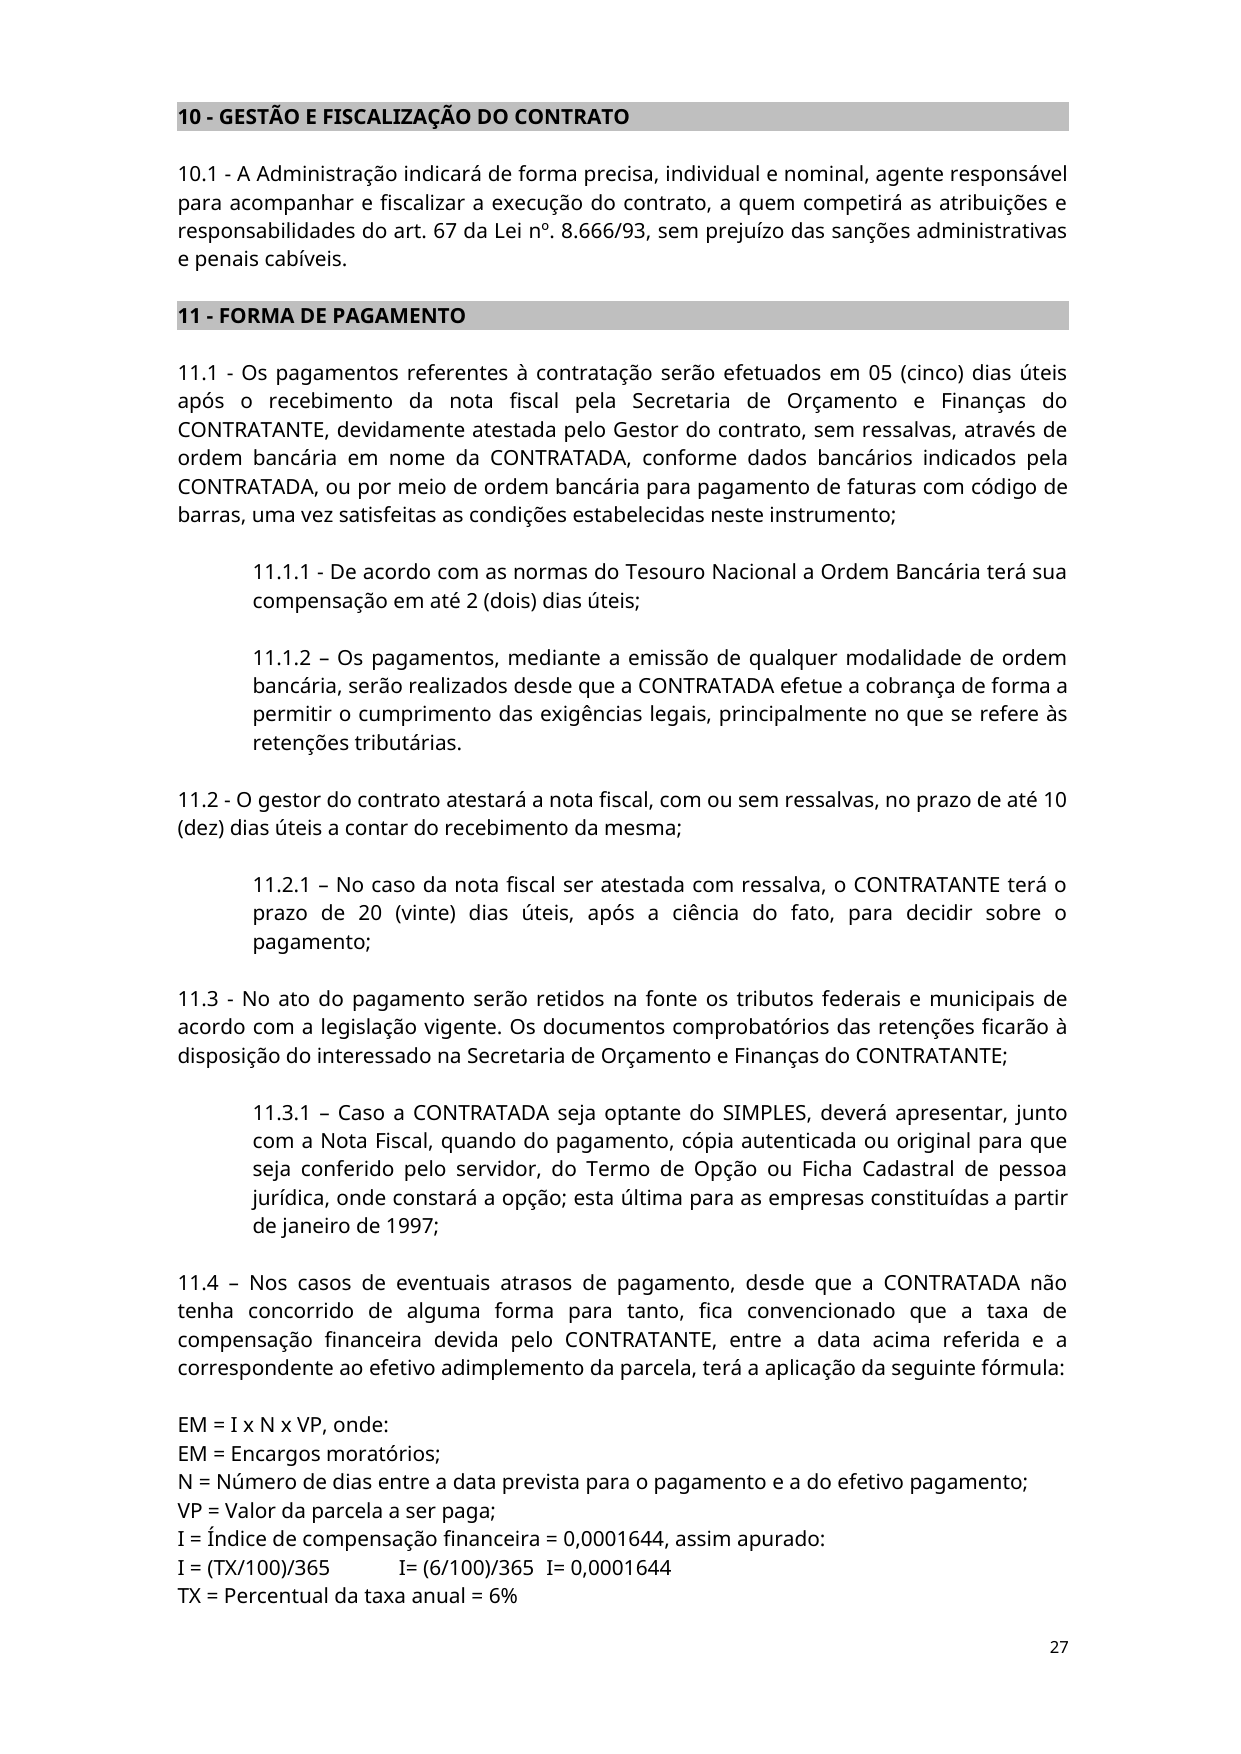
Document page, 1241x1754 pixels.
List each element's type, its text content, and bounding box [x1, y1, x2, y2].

text 11.1.1 - De acordo com as normas do Tesouro Nacional a Ordem Bancária terá sua compensação em até 2 (dois) dias úteis; [252, 557, 1069, 614]
text 11.2.1 – No caso da nota fiscal ser atestada com ressalva, o CONTRATANTE terá o prazo de 20 (vinte) dias úteis, após a ciência do fato, para decidir sobre o pagamento; [252, 870, 1069, 955]
text EM = Encargos moratórios; [177, 1439, 1069, 1467]
text 11.1.2 – Os pagamentos, mediante a emissão de qualquer modalidade de ordem bancária, serão realizados desde que a CONTRATADA efetue a cobrança de forma a permitir o cumprimento das exigências legais, principalmente no que se refere às retenções tributárias. [252, 643, 1069, 756]
text 11.1 - Os pagamentos referentes à contratação serão efetuados em 05 (cinco) dias úteis após o recebimento da nota fiscal pela Secretaria de Orçamento e Finanças do CONTRATANTE, devidamente atestada pelo Gestor do contrato, sem ressalvas, através de ordem bancária em nome da CONTRATADA, conforme dados bancários indicados pela CONTRATADA, ou por meio de ordem bancária para pagamento de faturas com código de barras, uma vez satisfeitas as condições estabelecidas neste instrumento; [177, 358, 1069, 529]
text 11.2 - O gestor do contrato atestará a nota fiscal, com ou sem ressalvas, no prazo de até 10 (dez) dias úteis a contar do recebimento da mesma; [177, 785, 1069, 842]
text 11.4 – Nos casos de eventuais atrasos de pagamento, desde que a CONTRATADA não tenha concorrido de alguma forma para tanto, fica convencionado que a taxa de compensação financeira devida pelo CONTRATANTE, entre a data acima referida e a correspondente ao efetivo adimplemento da parcela, terá a aplicação da seguinte fórmula: [177, 1268, 1069, 1382]
text 10 - GESTÃO E FISCALIZAÇÃO DO CONTRATO [177, 102, 1069, 131]
text 11.3.1 – Caso a CONTRATADA seja optante do SIMPLES, deverá apresentar, junto com a Nota Fiscal, quando do pagamento, cópia autenticada ou original para que seja conferido pelo servidor, do Termo de Opção ou Ficha Cadastral de pessoa jurídica, onde constará a opção; esta última para as empresas constituídas a partir de janeiro de 1997; [252, 1098, 1069, 1240]
text TX = Percentual da taxa anual = 6% [177, 1581, 1069, 1609]
text VP = Valor da parcela a ser paga; [177, 1496, 1069, 1524]
text I = (TX/100)/365 I= (6/100)/365 I= 0,0001644 [177, 1553, 1069, 1581]
text N = Número de dias entre a data prevista para o pagamento e a do efetivo pagamento; [177, 1467, 1069, 1496]
text 10.1 - A Administração indicará de forma precisa, individual e nominal, agente responsável para acompanhar e fiscalizar a execução do contrato, a quem competirá as atribuições e responsabilidades do art. 67 da Lei nº. 8.666/93, sem prejuízo das sanções administrativas e penais cabíveis. [177, 159, 1069, 273]
text 11 - FORMA DE PAGAMENTO [177, 301, 1069, 330]
text EM = I x N x VP, onde: [177, 1410, 1069, 1439]
text 11.3 - No ato do pagamento serão retidos na fonte os tributos federais e municipais de acordo com a legislação vigente. Os documentos comprobatórios das retenções ficarão à disposição do interessado na Secretaria de Orçamento e Finanças do CONTRATANTE; [177, 984, 1069, 1069]
text I = Índice de compensação financeira = 0,0001644, assim apurado: [177, 1524, 1069, 1553]
